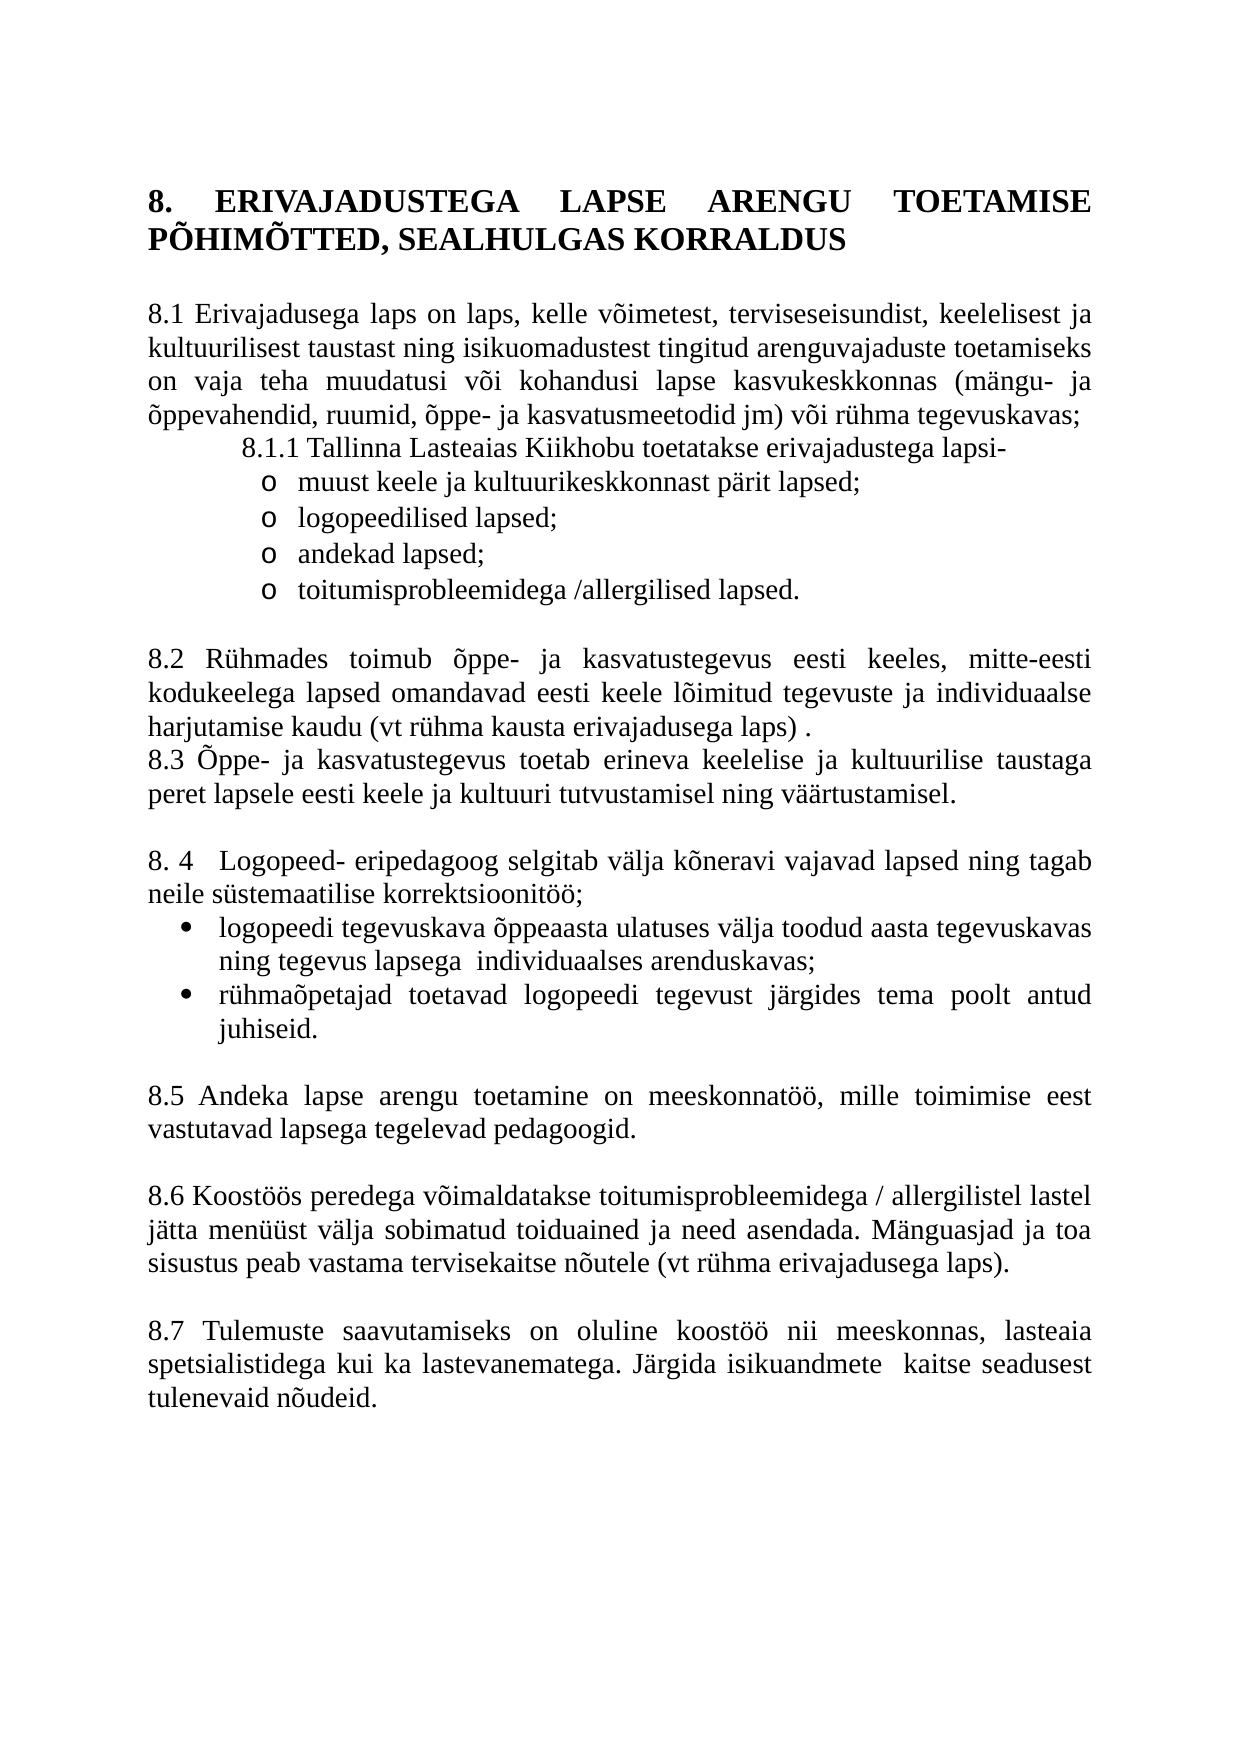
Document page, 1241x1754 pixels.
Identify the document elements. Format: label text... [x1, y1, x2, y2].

list muust keele ja kultuurikeskkonnast pärit lapsed; [260, 464, 1093, 500]
list andekad lapsed; [260, 536, 1093, 572]
text 8.3 Õppe- ja kasvatustegevus toetab erineva keelelise ja kultuurilise taustaga peret lapsele eesti keele ja kultuuri tutvustamisel ning väärtustamisel. [148, 742, 1093, 809]
list logopeedilised lapsed; [260, 500, 1093, 536]
text 8.5 Andeka lapse arengu toetamine on meeskonnatöö, mille toimimise eest vastutavad lapsega tegelevad pedagoogid. [148, 1078, 1093, 1145]
list rühmaõpetajad toetavad logopeedi tegevust järgides tema poolt antud juhiseid. [181, 977, 1093, 1044]
text 8. ERIVAJADUSTEGA LAPSE ARENGU TOETAMISE PÕHIMÕTTED, SEALHULGAS KORRALDUS [148, 181, 1093, 258]
text 8.1.1 Tallinna Lasteaias Kiikhobu toetatakse erivajadustega lapsi- [241, 430, 1093, 464]
text 8.1 Erivajadusega laps on laps, kelle võimetest, terviseseisundist, keelelisest ja kultuurilisest taustast ning isikuomadustest tingitud arenguvajaduste toetamiseks on vaja teha muudatusi või kohandusi lapse kasvukeskkonnas (mängu- ja õppevahendid, ruumid, õppe- ja kasvatusmeetodid jm) või rühma tegevuskavas; [148, 296, 1093, 430]
text 8.6 Koostöös peredega võimaldatakse toitumisprobleemidega / allergilistel lastel jätta menüüst välja sobimatud toiduained ja need asendada. Mänguasjad ja toa sisustus peab vastama tervisekaitse nõutele (vt rühma erivajadusega laps). [148, 1178, 1093, 1279]
list toitumisprobleemidega /allergilised lapsed. [260, 572, 1093, 608]
text 8. 4 Logopeed- eripedagoog selgitab välja kõneravi vajavad lapsed ning tagab neile süstemaatilise korrektsioonitöö; [148, 843, 1093, 910]
list logopeedi tegevuskava õppeaasta ulatuses välja toodud aasta tegevuskavas ning tegevus lapsega individuaalses arenduskavas; [181, 910, 1093, 977]
text 8.2 Rühmades toimub õppe- ja kasvatustegevus eesti keeles, mitte-eesti kodukeelega lapsed omandavad eesti keele lõimitud tegevuste ja individuaalse harjutamise kaudu (vt rühma kausta erivajadusega laps) . [148, 642, 1093, 742]
text 8.7 Tulemuste saavutamiseks on oluline koostöö nii meeskonnas, lasteaia spetsialistidega kui ka lastevanematega. Järgida isikuandmete kaitse seadusest tulenevaid nõudeid. [148, 1313, 1093, 1413]
